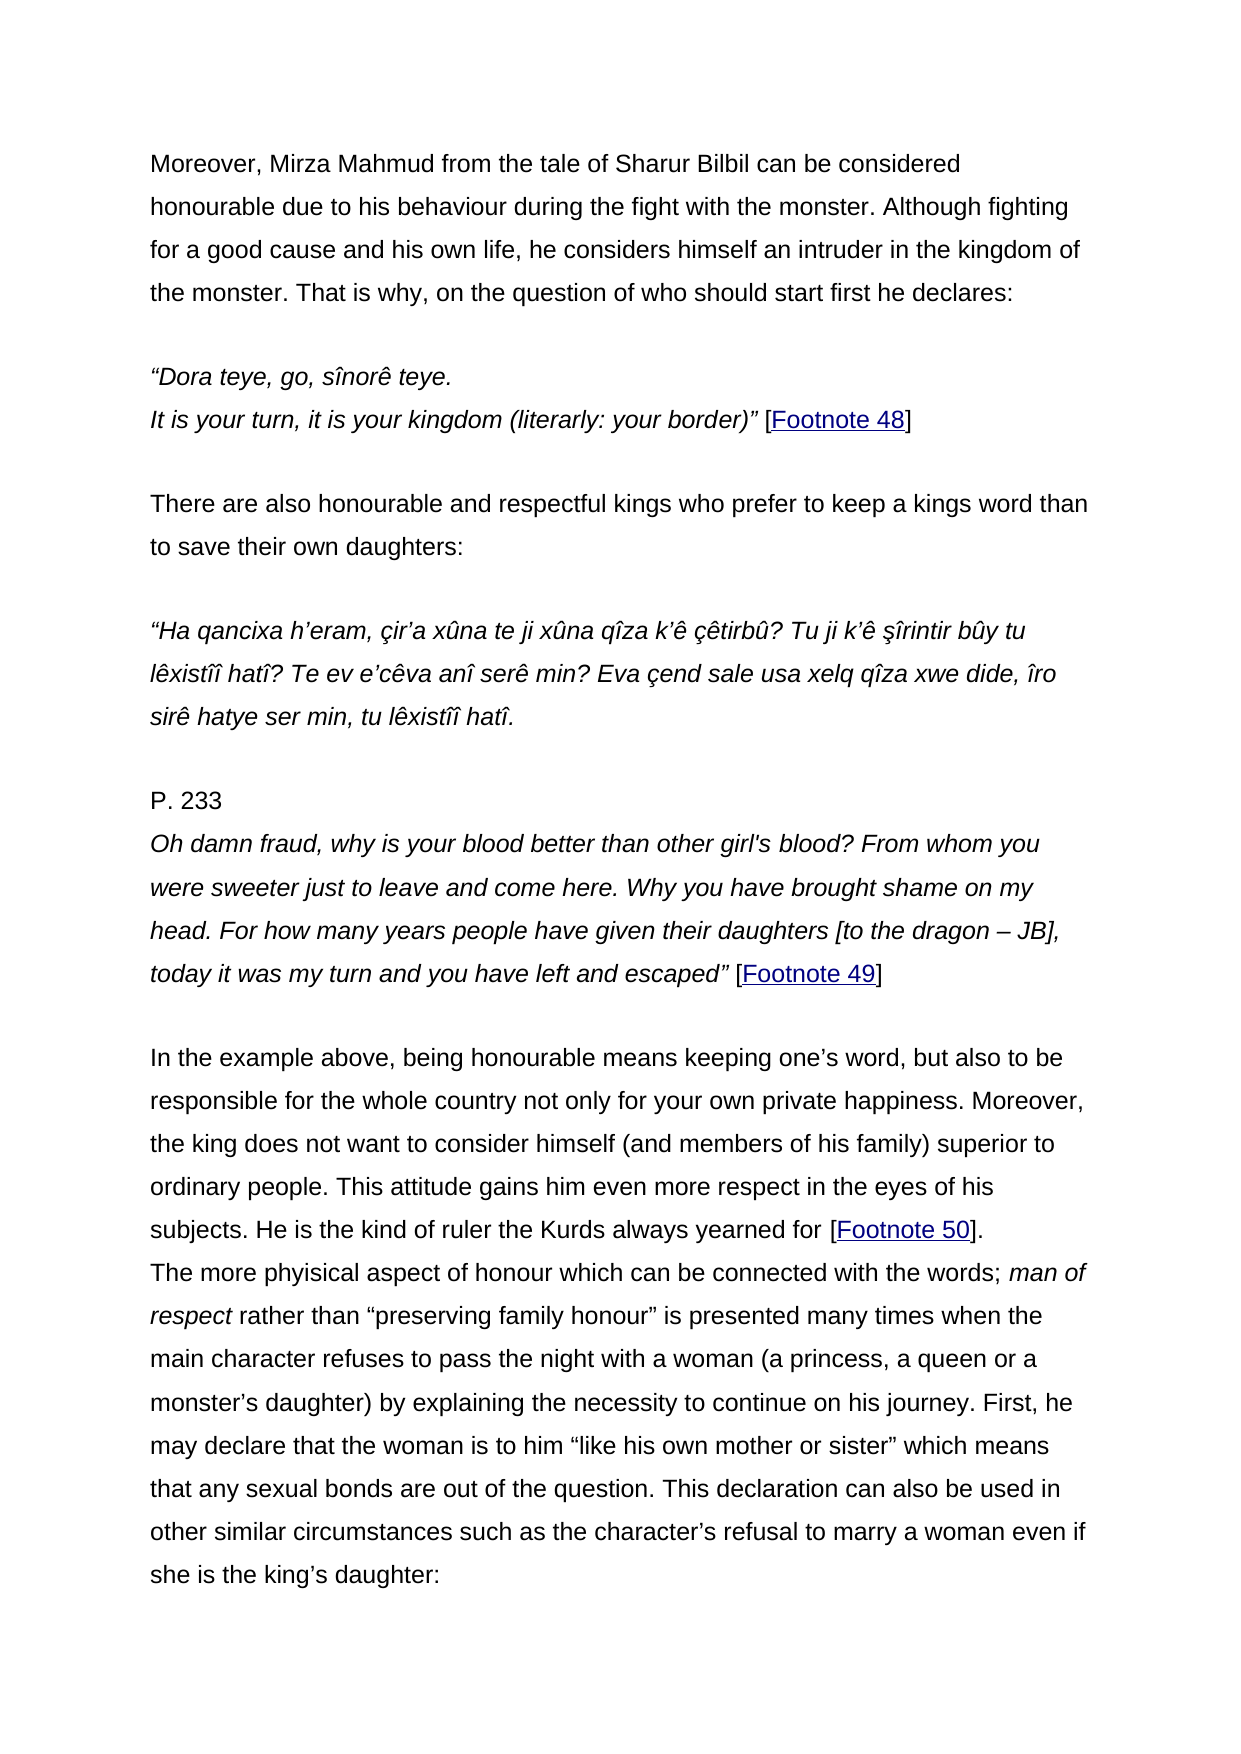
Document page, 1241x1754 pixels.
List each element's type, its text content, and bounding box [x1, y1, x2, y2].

text Oh damn fraud, why is your blood better than other girl's blood? From whom you were sweeter just to leave and come here. Why you have brought shame on my head. For how many years people have given their daughters [to the dragon – JB], today it was my turn and you have left and escaped” [Footnote 49] [150, 829, 1091, 987]
text “Ha qancixa h’eram, çir’a xûna te ji xûna qîza k’ê çêtirbû? Tu ji k’ê şîrintir bûy tu lêxistîî hatî? Te ev e’cêva anî serê min? Eva çend sale usa xelq qîza xwe dide, îro sirê hatye ser min, tu lêxistîî hatî. [150, 616, 1091, 731]
text Moreover, Mirza Mahmud from the tale of Sharur Bilbil can be considered honourable due to his behaviour during the fight with the monster. Although fighting for a good cause and his own life, he considers himself an intruder in the kingdom of the monster. That is why, on the question of who should start first he declares: [150, 149, 1091, 307]
text The more phyisical aspect of honour which can be connected with the words; man of respect rather than “preserving family honour” is presented many times when the main character refuses to pass the night with a woman (a princess, a queen or a monster’s daughter) by explaining the necessity to continue on his journey. First, he may declare that the woman is to him “like his own mother or sister” which means that any sexual bonds are out of the question. This declaration can also be used in other similar circumstances such as the character’s refusal to marry a woman even if she is the king’s daughter: [150, 1258, 1091, 1589]
text It is your turn, it is your kingdom (literarly: your border)” [Footnote 48] [150, 405, 1091, 434]
text There are also honourable and respectful kings who prefer to keep a kings word than to save their own daughters: [150, 489, 1091, 561]
text In the example above, being honourable means keeping one’s word, but also to be responsible for the whole country not only for your own private happiness. Moreover, the king does not want to consider himself (and members of his family) superior to ordinary people. This attitude gains him even more respect in the eyes of his subjects. He is the kind of ruler the Kurds always yearned for [Footnote 50]. [150, 1043, 1091, 1244]
text “Dora teye, go, sînorê teye. [150, 362, 1091, 391]
text P. 233 [150, 786, 1091, 815]
